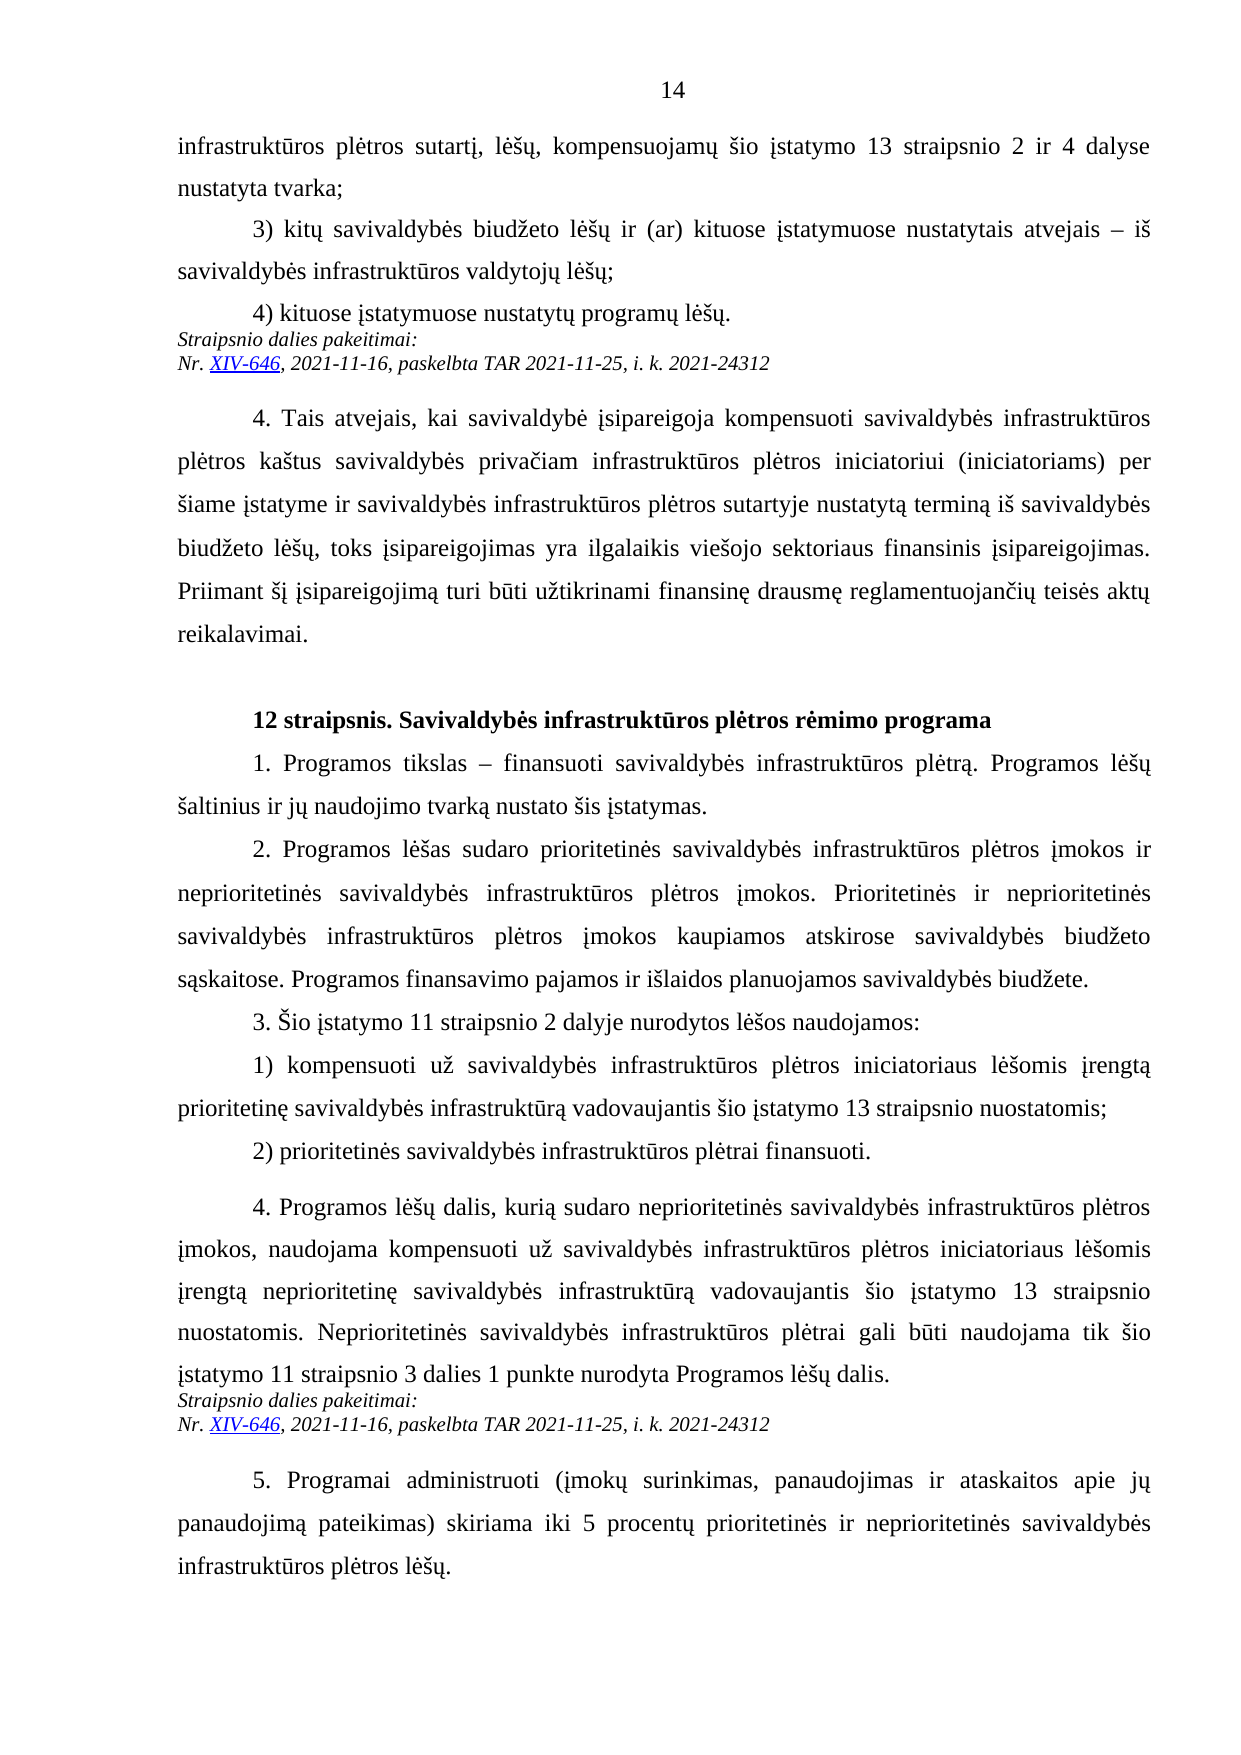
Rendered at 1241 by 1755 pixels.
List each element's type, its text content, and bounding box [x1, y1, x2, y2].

text 4. Tais atvejais, kai savivaldybė įsipareigoja kompensuoti savivaldybės infrastruktūros plėtros kaštus savivaldybės privačiam infrastruktūros plėtros iniciatoriui (iniciatoriams) per šiame įstatyme ir savivaldybės infrastruktūros plėtros sutartyje nustatytą terminą iš savivaldybės biudžeto lėšų, toks įsipareigojimas yra ilgalaikis viešojo sektoriaus finansinis įsipareigojimas. Priimant šį įsipareigojimą turi būti užtikrinami finansinę drausmę reglamentuojančių teisės aktų reikalavimai. [177, 403, 1152, 648]
text Nr. XIV-646, 2021-11-16, paskelbta TAR 2021-11-25, i. k. 2021-24312 [177, 1412, 1152, 1436]
text 4) kituose įstatymuose nustatytų programų lėšų. [177, 285, 1152, 326]
text 1. Programos tikslas – finansuoti savivaldybės infrastruktūros plėtrą. Programos lėšų šaltinius ir jų naudojimo tvarką nustato šis įstatymas. [177, 748, 1152, 820]
text Straipsnio dalies pakeitimai: [177, 326, 1152, 351]
text 3) kitų savivaldybės biudžeto lėšų ir (ar) kituose įstatymuose nustatytais atvejais – iš savivaldybės infrastruktūros valdytojų lėšų; [177, 201, 1152, 285]
text infrastruktūros plėtros sutartį, lėšų, kompensuojamų šio įstatymo 13 straipsnio 2 ir 4 dalyse nustatyta tvarka; [177, 118, 1152, 201]
text 12 straipsnis. Savivaldybės infrastruktūros plėtros rėmimo programa [177, 705, 1152, 734]
text 1) kompensuoti už savivaldybės infrastruktūros plėtros iniciatoriaus lėšomis įrengtą prioritetinę savivaldybės infrastruktūrą vadovaujantis šio įstatymo 13 straipsnio nuostatomis; [177, 1050, 1152, 1122]
text 3. Šio įstatymo 11 straipsnio 2 dalyje nurodytos lėšos naudojamos: [177, 1007, 1152, 1036]
text 5. Programai administruoti (įmokų surinkimas, panaudojimas ir ataskaitos apie jų panaudojimą pateikimas) skiriama iki 5 procentų prioritetinės ir neprioritetinės savivaldybės infrastruktūros plėtros lėšų. [177, 1465, 1152, 1580]
text 2. Programos lėšas sudaro prioritetinės savivaldybės infrastruktūros plėtros įmokos ir neprioritetinės savivaldybės infrastruktūros plėtros įmokos. Prioritetinės ir neprioritetinės savivaldybės infrastruktūros plėtros įmokos kaupiamos atskirose savivaldybės biudžeto sąskaitose. Programos finansavimo pajamos ir išlaidos planuojamos savivaldybės biudžete. [177, 834, 1152, 993]
text 2) prioritetinės savivaldybės infrastruktūros plėtrai finansuoti. [177, 1136, 1152, 1165]
text Straipsnio dalies pakeitimai: [177, 1388, 1152, 1412]
text 4. Programos lėšų dalis, kurią sudaro neprioritetinės savivaldybės infrastruktūros plėtros įmokos, naudojama kompensuoti už savivaldybės infrastruktūros plėtros iniciatoriaus lėšomis įrengtą neprioritetinę savivaldybės infrastruktūrą vadovaujantis šio įstatymo 13 straipsnio nuostatomis. Neprioritetinės savivaldybės infrastruktūros plėtrai gali būti naudojama tik šio įstatymo 11 straipsnio 3 dalies 1 punkte nurodyta Programos lėšų dalis. [177, 1179, 1152, 1388]
text Nr. XIV-646, 2021-11-16, paskelbta TAR 2021-11-25, i. k. 2021-24312 [177, 351, 1152, 374]
